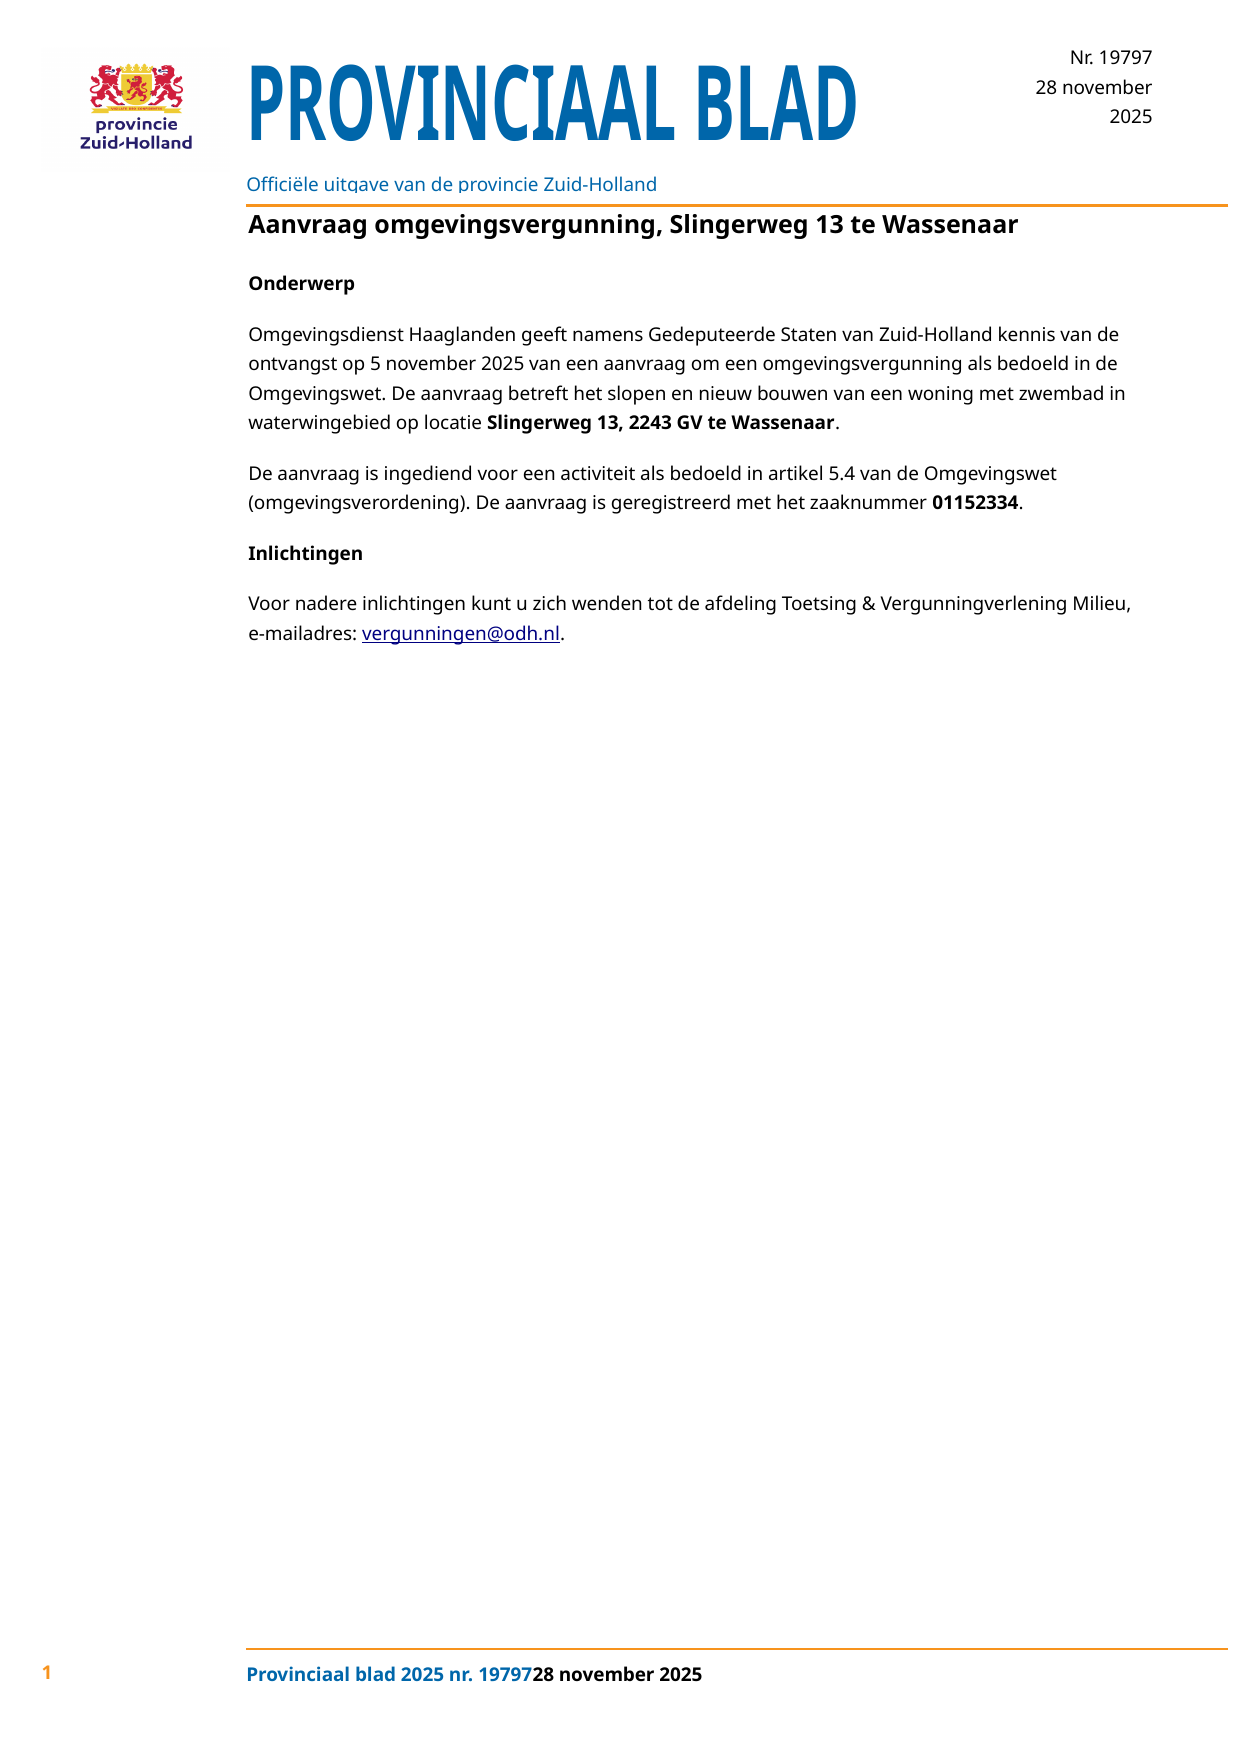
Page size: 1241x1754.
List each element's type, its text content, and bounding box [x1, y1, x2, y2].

picture [41, 47, 231, 172]
text Inlichtingen [248, 540, 1152, 566]
text Omgevingsdienst Haaglanden geeft namens Gedeputeerde Staten van Zuid-Holland kennis van de ontvangst op 5 november 2025 van een aanvraag om een omgevingsvergunning als bedoeld in de Omgevingswet. De aanvraag betreft het slopen en nieuw bouwen van een woning met zwembad in waterwingebied op locatie Slingerweg 13, 2243 GV te Wassenaar. [248, 321, 1152, 435]
text Onderwerp [248, 270, 1152, 296]
text Aanvraag omgevingsvergunning, Slingerweg 13 te Wassenaar [248, 207, 1152, 241]
text De aanvraag is ingediend voor een activiteit als bedoeld in artikel 5.4 van de Omgevingswet (omgevingsverordening). De aanvraag is geregistreerd met het zaaknummer 01152334. [248, 460, 1152, 515]
text Voor nadere inlichtingen kunt u zich wenden tot de afdeling Toetsing & Vergunningverlening Milieu, e-mailadres: vergunningen@odh.nl. [248, 590, 1152, 646]
